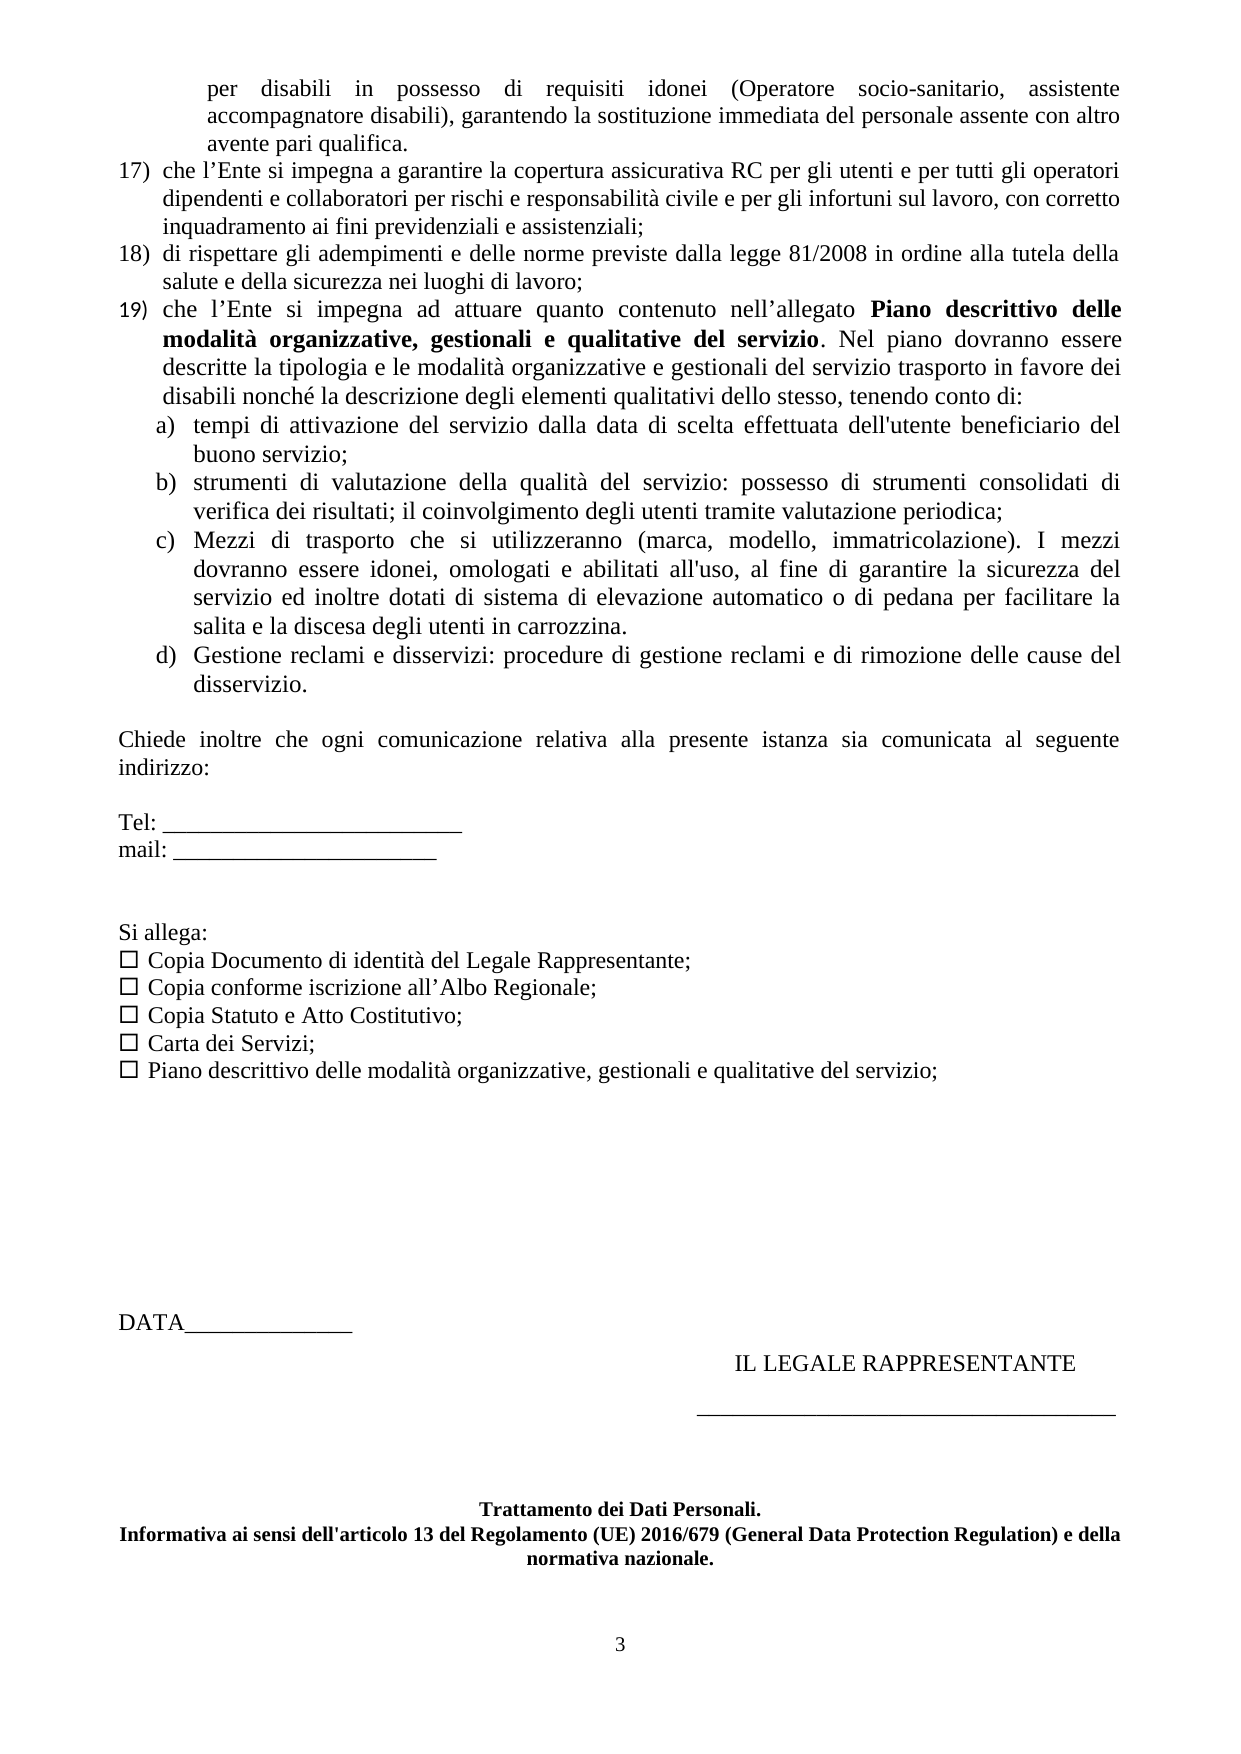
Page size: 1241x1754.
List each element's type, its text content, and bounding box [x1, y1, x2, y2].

text Trattamento dei Dati Personali. [118, 1497, 1122, 1521]
text Tel: _________________________ [118, 808, 1122, 835]
text ___________________________________ [118, 1391, 1122, 1418]
text mail: ______________________ [118, 835, 1122, 863]
list strumenti di valutazione della qualità del servizio: possesso di strumenti consolidati di verifica dei risultati; il coinvolgimento degli utenti tramite valutazione periodica; [156, 467, 1122, 525]
list che l’Ente si impegna a garantire la copertura assicurativa RC per gli utenti e per tutti gli operatori dipendenti e collaboratori per rischi e responsabilità civile e per gli infortuni sul lavoro, con corretto inquadramento ai fini previdenziali e assistenziali; [118, 157, 1122, 239]
text Informativa ai sensi dell'articolo 13 del Regolamento (UE) 2016/679 (General Data Protection Regulation) e della normativa nazionale. [118, 1521, 1122, 1569]
list Carta dei Servizi; [118, 1029, 1122, 1056]
text Chiede inoltre che ogni comunicazione relativa alla presente istanza sia comunicata al seguente indirizzo: [118, 725, 1122, 780]
text IL LEGALE RAPPRESENTANTE [118, 1349, 1122, 1377]
list Piano descrittivo delle modalità organizzative, gestionali e qualitative del servizio; [118, 1056, 1122, 1084]
list per disabili in possesso di requisiti idonei (Operatore socio-sanitario, assistente accompagnatore disabili), garantendo la sostituzione immediata del personale assente con altro avente pari qualifica. [162, 74, 1122, 157]
list Mezzi di trasporto che si utilizzeranno (marca, modello, immatricolazione). I mezzi dovranno essere idonei, omologati e abilitati all'uso, al fine di garantire la sicurezza del servizio ed inoltre dotati di sistema di elevazione automatico o di pedana per facilitare la salita e la discesa degli utenti in carrozzina. [156, 525, 1122, 640]
list di rispettare gli adempimenti e delle norme previste dalla legge 81/2008 in ordine alla tutela della salute e della sicurezza nei luoghi di lavoro; [118, 239, 1122, 294]
list Copia Statuto e Atto Costitutivo; [118, 1001, 1122, 1029]
text Si allega: [118, 918, 1122, 946]
text DATA______________ [118, 1308, 1122, 1336]
list che l’Ente si impegna ad attuare quanto contenuto nell’allegato Piano descrittivo delle modalità organizzative, gestionali e qualitative del servizio. Nel piano dovranno essere descritte la tipologia e le modalità organizzative e gestionali del servizio trasporto in favore dei disabili nonché la descrizione degli elementi qualitativi dello stesso, tenendo conto di: [118, 294, 1122, 410]
list tempi di attivazione del servizio dalla data di scelta effettuata dell'utente beneficiario del buono servizio; [156, 410, 1122, 467]
list Copia Documento di identità del Legale Rappresentante; [118, 946, 1122, 973]
list Gestione reclami e disservizi: procedure di gestione reclami e di rimozione delle cause del disservizio. [156, 640, 1122, 697]
list Copia conforme iscrizione all’Albo Regionale; [118, 973, 1122, 1001]
